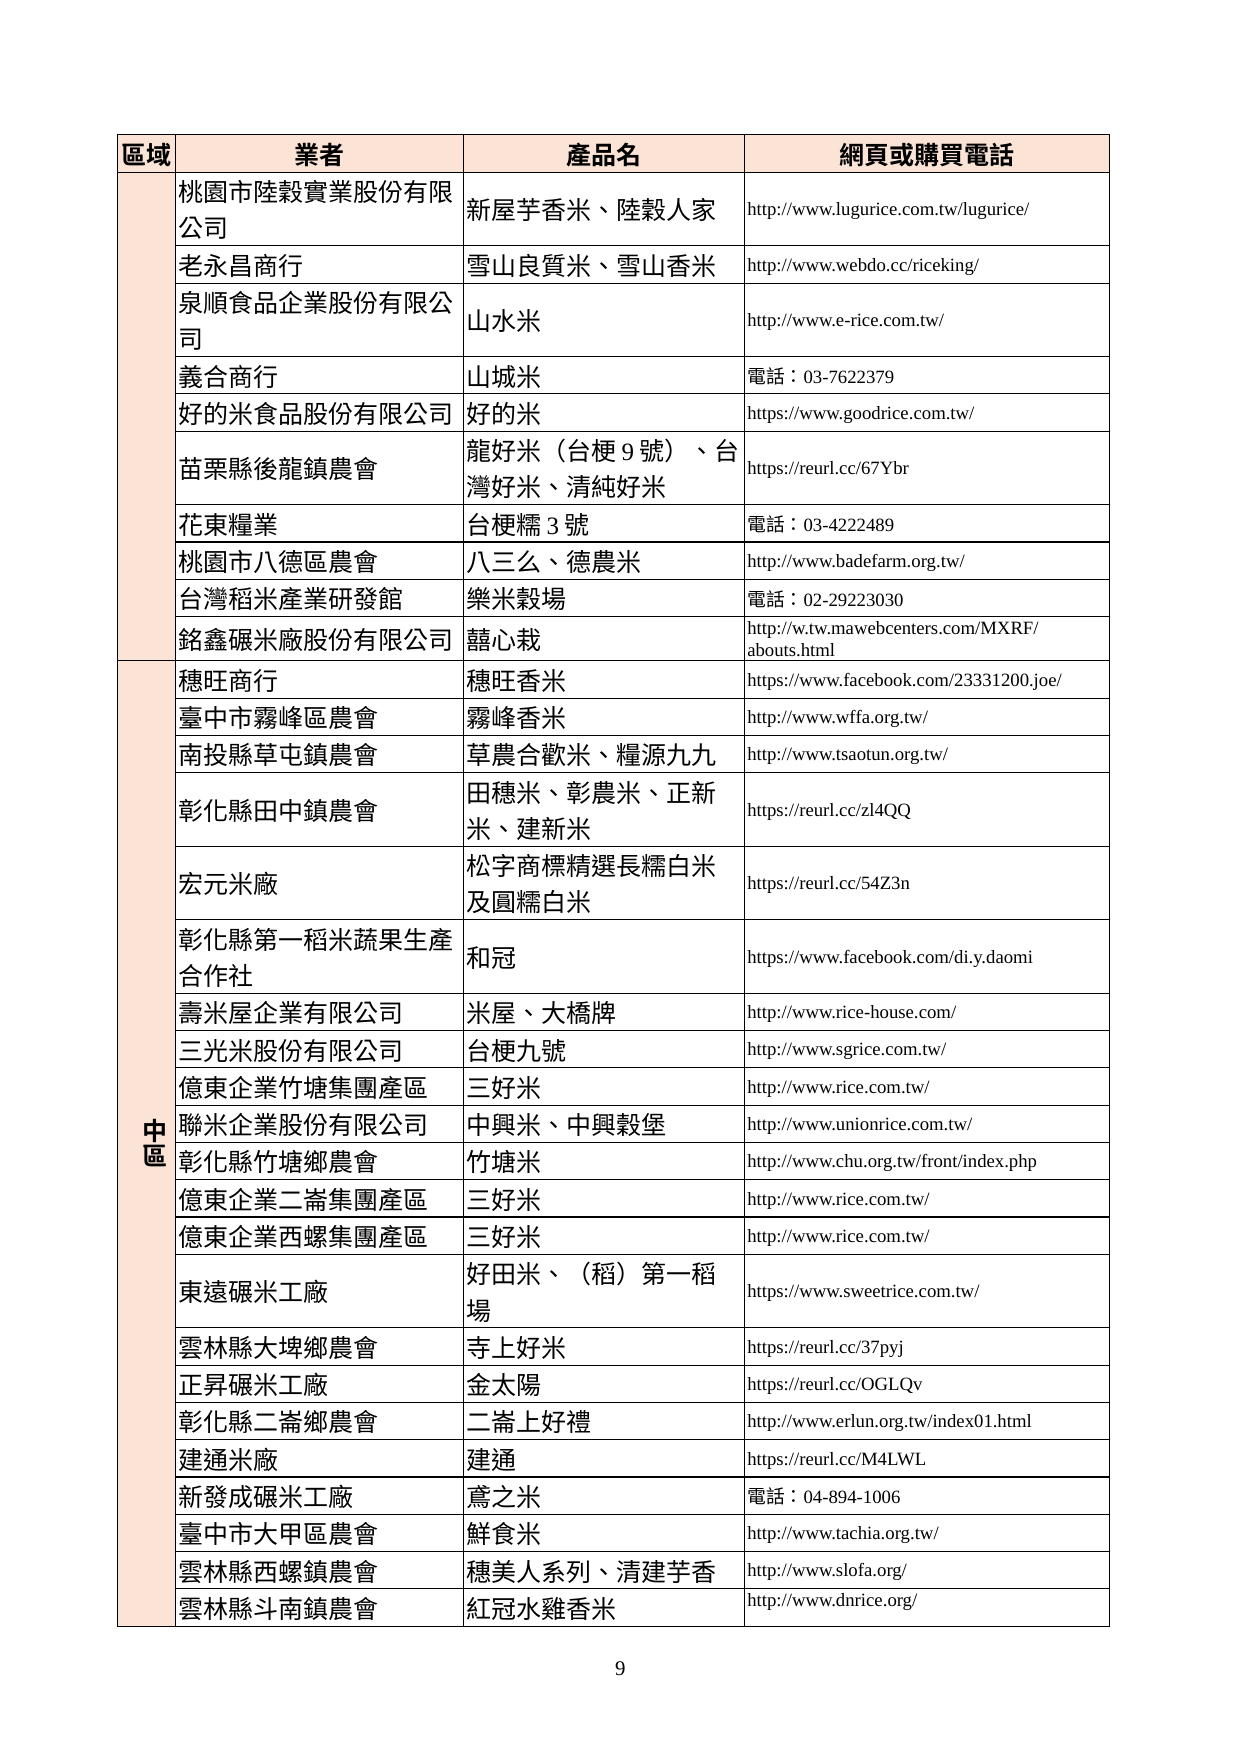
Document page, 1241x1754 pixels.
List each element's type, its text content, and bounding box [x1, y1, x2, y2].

table_cell 台梗九號 [464, 1031, 744, 1067]
table_cell 東遠碾米工廠 [176, 1255, 463, 1327]
table_header 業者 [176, 135, 463, 172]
table_cell 草農合歡米、糧源九九 [464, 736, 744, 772]
table_cell 和冠 [464, 920, 744, 993]
table_cell http://www.slofa.org/ [745, 1552, 1109, 1588]
table_cell 建通米廠 [176, 1440, 463, 1476]
table_cell 竹塘米 [464, 1143, 744, 1179]
table_cell 電話：03-4222489 [745, 505, 1109, 541]
table_cell 鳶之米 [464, 1478, 744, 1514]
table_cell 三好米 [464, 1068, 744, 1104]
table_cell 中區 [118, 661, 175, 1626]
table_cell 彰化縣第一稻米蔬果生產合作社 [176, 920, 463, 993]
table_cell [118, 173, 175, 660]
table_cell 南投縣草屯鎮農會 [176, 736, 463, 772]
table_cell 中興米、中興穀堡 [464, 1106, 744, 1142]
table_cell 建通 [464, 1440, 744, 1476]
table_cell https://www.goodrice.com.tw/ [745, 394, 1109, 431]
table_cell https://reurl.cc/zl4QQ [745, 773, 1109, 846]
table_cell 好田米、（稻）第一稻場 [464, 1255, 744, 1327]
table_cell 紅冠水雞香米 [464, 1589, 744, 1626]
table_cell 米屋、大橋牌 [464, 994, 744, 1030]
table_cell 八三么、德農米 [464, 543, 744, 579]
table_cell 寺上好米 [464, 1328, 744, 1364]
table_cell 新屋芋香米、陸穀人家 [464, 173, 744, 245]
table_cell 台灣稻米產業研發館 [176, 580, 463, 616]
table_cell 三光米股份有限公司 [176, 1031, 463, 1067]
table_cell 金太陽 [464, 1366, 744, 1402]
table_cell https://reurl.cc/37pyj [745, 1328, 1109, 1364]
table_cell 臺中市霧峰區農會 [176, 699, 463, 735]
table_cell http://www.chu.org.tw/front/index.php [745, 1143, 1109, 1179]
table_cell 雲林縣斗南鎮農會 [176, 1589, 463, 1626]
table_cell 花東糧業 [176, 505, 463, 541]
table_cell https://reurl.cc/67Ybr [745, 432, 1109, 504]
table_cell 穗旺商行 [176, 661, 463, 697]
table_cell http://www.webdo.cc/riceking/ [745, 246, 1109, 282]
table_cell 臺中市大甲區農會 [176, 1515, 463, 1551]
table_cell http://www.dnrice.org/ [745, 1589, 1109, 1626]
table_cell 二崙上好禮 [464, 1403, 744, 1439]
table_cell http://www.rice.com.tw/ [745, 1180, 1109, 1216]
table_cell http://www.tachia.org.tw/ [745, 1515, 1109, 1551]
table_cell 山水米 [464, 284, 744, 356]
table_cell http://www.badefarm.org.tw/ [745, 543, 1109, 579]
table_cell 宏元米廠 [176, 847, 463, 919]
table_cell 苗栗縣後龍鎮農會 [176, 432, 463, 504]
table_cell 正昇碾米工廠 [176, 1366, 463, 1402]
table_cell 台梗糯3號 [464, 505, 744, 541]
table_cell 樂米穀場 [464, 580, 744, 616]
table_cell 三好米 [464, 1180, 744, 1216]
table_cell 雲林縣大埤鄉農會 [176, 1328, 463, 1364]
table_cell http://www.wffa.org.tw/ [745, 699, 1109, 735]
table_cell http://www.sgrice.com.tw/ [745, 1031, 1109, 1067]
table_cell http://www.e-rice.com.tw/ [745, 284, 1109, 356]
table_header 網頁或購買電話 [745, 135, 1109, 172]
table_cell https://reurl.cc/54Z3n [745, 847, 1109, 919]
table_cell 壽米屋企業有限公司 [176, 994, 463, 1030]
table_cell 鮮食米 [464, 1515, 744, 1551]
table_cell 電話：02-29223030 [745, 580, 1109, 616]
table_cell 三好米 [464, 1218, 744, 1254]
table_cell 山城米 [464, 357, 744, 393]
table_cell 霧峰香米 [464, 699, 744, 735]
table_cell 億東企業西螺集團產區 [176, 1218, 463, 1254]
table_cell 電話：03-7622379 [745, 357, 1109, 393]
table_cell 銘鑫碾米廠股份有限公司 [176, 617, 463, 660]
table_cell http://www.rice.com.tw/ [745, 1218, 1109, 1254]
table_cell 囍心栽 [464, 617, 744, 660]
table_cell 義合商行 [176, 357, 463, 393]
table_cell 彰化縣田中鎮農會 [176, 773, 463, 846]
table_cell 彰化縣二崙鄉農會 [176, 1403, 463, 1439]
table_cell http://w.tw.mawebcenters.com/MXRF/abouts.html [745, 617, 1109, 660]
table_cell 億東企業二崙集團產區 [176, 1180, 463, 1216]
table_cell 穗旺香米 [464, 661, 744, 697]
table_cell https://reurl.cc/M4LWL [745, 1440, 1109, 1476]
table_cell http://www.erlun.org.tw/index01.html [745, 1403, 1109, 1439]
table_cell 桃園市八德區農會 [176, 543, 463, 579]
table_cell 雲林縣西螺鎮農會 [176, 1552, 463, 1588]
table_cell http://www.rice.com.tw/ [745, 1068, 1109, 1104]
table_cell 桃園市陸穀實業股份有限公司 [176, 173, 463, 245]
table_cell 雪山良質米、雪山香米 [464, 246, 744, 282]
table_cell 聯米企業股份有限公司 [176, 1106, 463, 1142]
table_cell 好的米 [464, 394, 744, 431]
table_cell 電話：04-894-1006 [745, 1478, 1109, 1514]
table_cell http://www.lugurice.com.tw/lugurice/ [745, 173, 1109, 245]
table_cell 龍好米（台梗9號）、台灣好米、清純好米 [464, 432, 744, 504]
table_cell 新發成碾米工廠 [176, 1478, 463, 1514]
table_cell 松字商標精選長糯白米 及圓糯白米 [464, 847, 744, 919]
table_cell https://www.facebook.com/23331200.joe/ [745, 661, 1109, 697]
table_cell 穗美人系列、清建芋香 [464, 1552, 744, 1588]
table_cell 好的米食品股份有限公司 [176, 394, 463, 431]
table_cell http://www.tsaotun.org.tw/ [745, 736, 1109, 772]
table_cell http://www.rice-house.com/ [745, 994, 1109, 1030]
table_cell 彰化縣竹塘鄉農會 [176, 1143, 463, 1179]
table_cell 億東企業竹塘集團產區 [176, 1068, 463, 1104]
table_cell 田穗米、彰農米、正新米、建新米 [464, 773, 744, 846]
table_cell https://www.sweetrice.com.tw/ [745, 1255, 1109, 1327]
table_cell 泉順食品企業股份有限公司 [176, 284, 463, 356]
table_cell 老永昌商行 [176, 246, 463, 282]
table_cell https://reurl.cc/OGLQv [745, 1366, 1109, 1402]
table_cell http://www.unionrice.com.tw/ [745, 1106, 1109, 1142]
table_header 產品名 [464, 135, 744, 172]
table_header 區域 [118, 135, 175, 172]
table_cell https://www.facebook.com/di.y.daomi [745, 920, 1109, 993]
